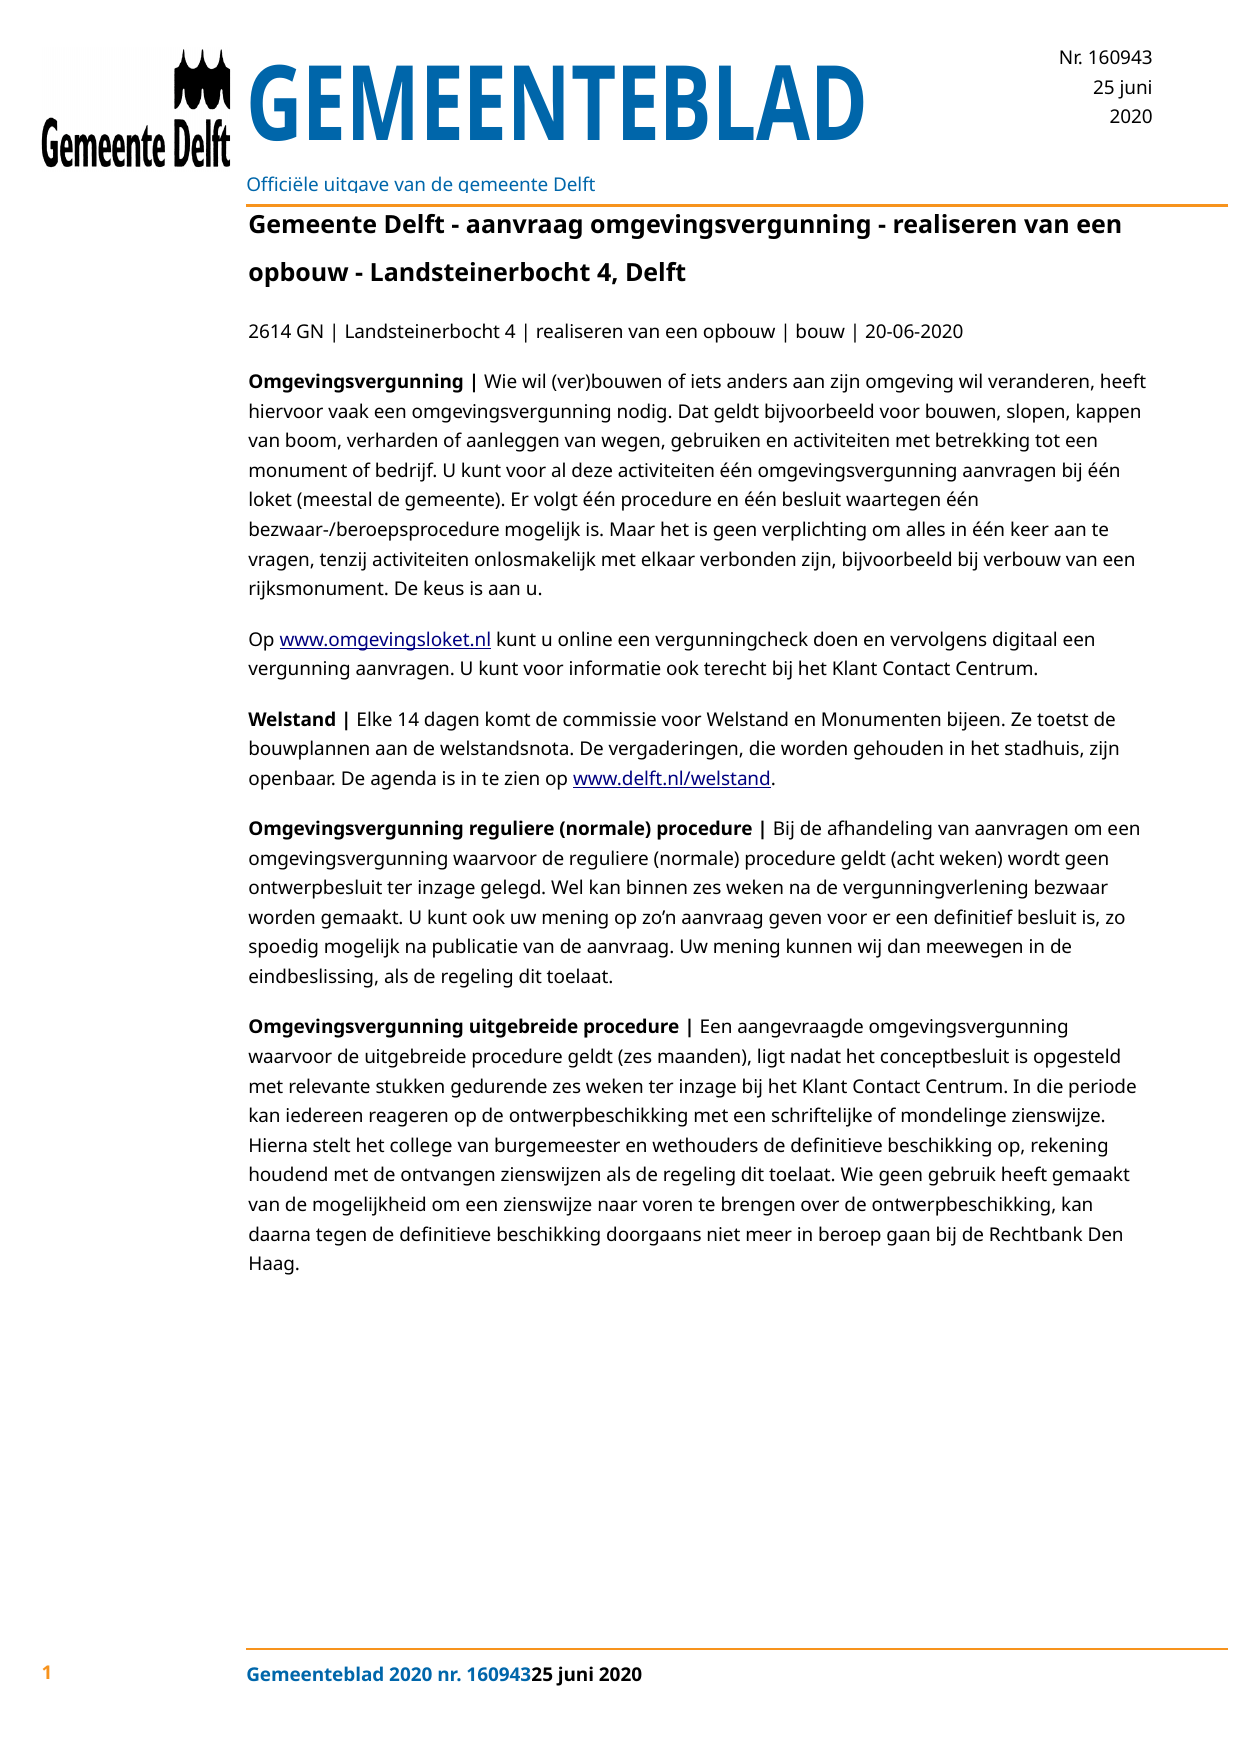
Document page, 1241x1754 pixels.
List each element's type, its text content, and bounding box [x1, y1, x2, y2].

text Gemeente Delft - aanvraag omgevingsvergunning - realiseren van een opbouw - Landsteinerbocht 4, Delft [248, 207, 1152, 288]
text Welstand | Elke 14 dagen komt de commissie voor Welstand en Monumenten bijeen. Ze toetst de bouwplannen aan de welstandsnota. De vergaderingen, die worden gehouden in het stadhuis, zijn openbaar. De agenda is in te zien op www.delft.nl/welstand. [248, 706, 1152, 791]
text Omgevingsvergunning reguliere (normale) procedure | Bij de afhandeling van aanvragen om een omgevingsvergunning waarvoor de reguliere (normale) procedure geldt (acht weken) wordt geen ontwerpbesluit ter inzage gelegd. Wel kan binnen zes weken na de vergunningverlening bezwaar worden gemaakt. U kunt ook uw mening op zo’n aanvraag geven voor er een definitief besluit is, zo spoedig mogelijk na publicatie van de aanvraag. Uw mening kunnen wij dan meewegen in de eindbeslissing, als de regeling dit toelaat. [248, 815, 1152, 989]
picture [41, 47, 231, 172]
text Omgevingsvergunning | Wie wil (ver)bouwen of iets anders aan zijn omgeving wil veranderen, heeft hiervoor vaak een omgevingsvergunning nodig. Dat geldt bijvoorbeeld voor bouwen, slopen, kappen van boom, verharden of aanleggen van wegen, gebruiken en activiteiten met betrekking tot een monument of bedrijf. U kunt voor al deze activiteiten één omgevingsvergunning aanvragen bij één loket (meestal de gemeente). Er volgt één procedure en één besluit waartegen één bezwaar-/beroepsprocedure mogelijk is. Maar het is geen verplichting om alles in één keer aan te vragen, tenzij activiteiten onlosmakelijk met elkaar verbonden zijn, bijvoorbeeld bij verbouw van een rijksmonument. De keus is aan u. [248, 368, 1152, 601]
text Omgevingsvergunning uitgebreide procedure | Een aangevraagde omgevingsvergunning waarvoor de uitgebreide procedure geldt (zes maanden), ligt nadat het conceptbesluit is opgesteld met relevante stukken gedurende zes weken ter inzage bij het Klant Contact Centrum. In die periode kan iedereen reageren op de ontwerpbeschikking met een schriftelijke of mondelinge zienswijze. Hierna stelt het college van burgemeester en wethouders de definitieve beschikking op, rekening houdend met de ontvangen zienswijzen als de regeling dit toelaat. Wie geen gebruik heeft gemaakt van de mogelijkheid om een zienswijze naar voren te brengen over de ontwerpbeschikking, kan daarna tegen de definitieve beschikking doorgaans niet meer in beroep gaan bij de Rechtbank Den Haag. [248, 1014, 1152, 1276]
text Op www.omgevingsloket.nl kunt u online een vergunningcheck doen en vervolgens digitaal een vergunning aanvragen. U kunt voor informatie ook terecht bij het Klant Contact Centrum. [248, 626, 1152, 681]
text 2614 GN | Landsteinerbocht 4 | realiseren van een opbouw | bouw | 20-06-2020 [248, 318, 1152, 344]
